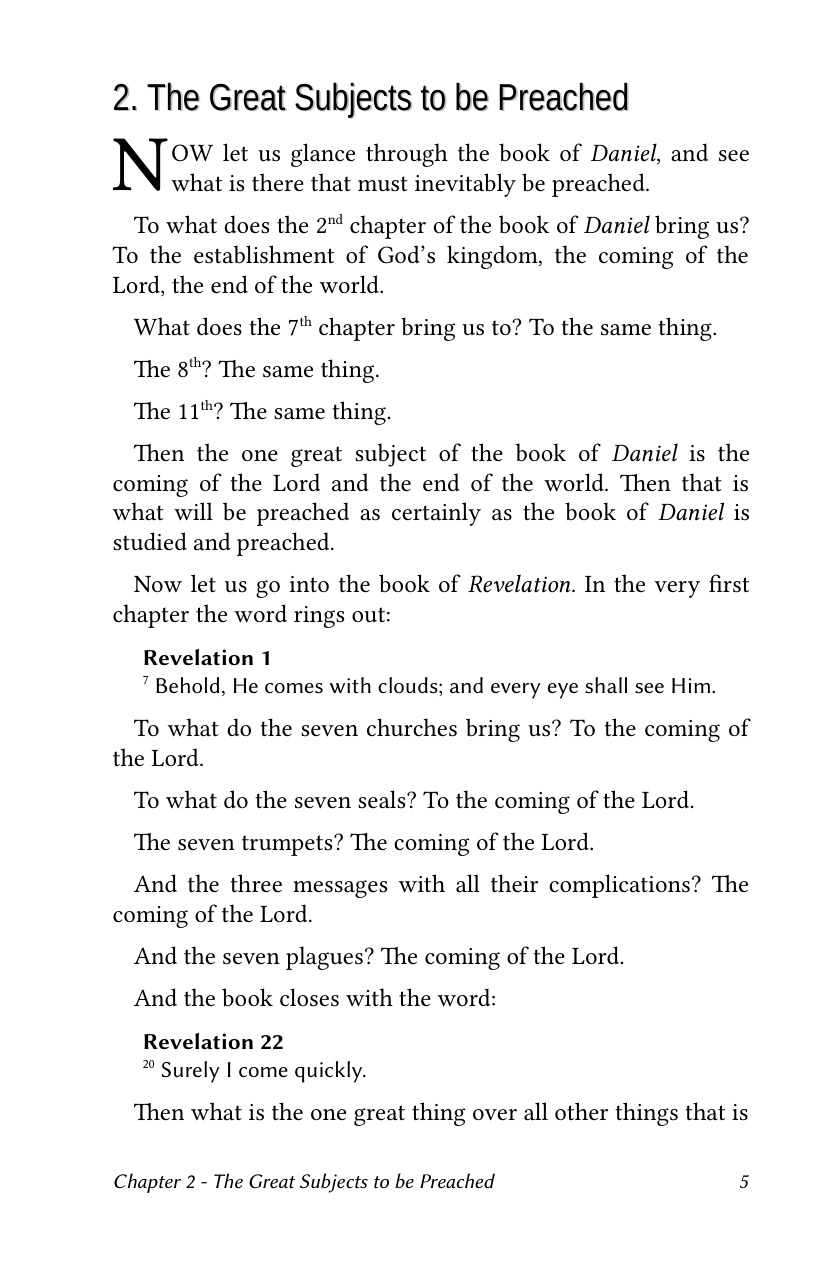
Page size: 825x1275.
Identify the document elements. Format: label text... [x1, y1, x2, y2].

text To what do the seven seals? To the coming of the Lord. [112, 786, 750, 815]
text And the three messages with all their complications? The coming of the Lord. [112, 870, 750, 929]
text 7 Behold, He comes with clouds; and every eye shall see Him. [142, 673, 720, 699]
text Then what is the one great thing over all other things that is [112, 1098, 750, 1127]
text Revelation 1 [142, 645, 750, 671]
text The 11th? The same thing. [112, 397, 750, 425]
text What does the 7th chapter bring us to? To the same thing. [112, 313, 750, 341]
text Then the one great subject of the book of Daniel is the coming of the Lord and the end of the world. Then that is what will be preached as certainly as the book of Daniel is studied and preached. [112, 439, 750, 557]
text 20 Surely I come quickly. [142, 1057, 720, 1083]
title The Great Subjects to be Preached [112, 75, 750, 118]
text And the seven plagues? The coming of the Lord. [112, 942, 750, 971]
text The seven trumpets? The coming of the Lord. [112, 828, 750, 857]
text To what do the seven churches bring us? To the coming of the Lord. [112, 714, 750, 773]
text Revelation 22 [142, 1029, 750, 1055]
text To what does the 2nd chapter of the book of Daniel bring us? To the establishment of God’s kingdom, the coming of the Lord, the end of the world. [112, 211, 750, 299]
text NOW let us glance through the book of Daniel, and see what is there that must inevitably be preached. [112, 139, 750, 197]
text The 8th? The same thing. [112, 355, 750, 383]
text And the book closes with the word: [112, 984, 750, 1013]
text Now let us go into the book of Revelation. In the very first chapter the word rings out: [112, 570, 750, 629]
